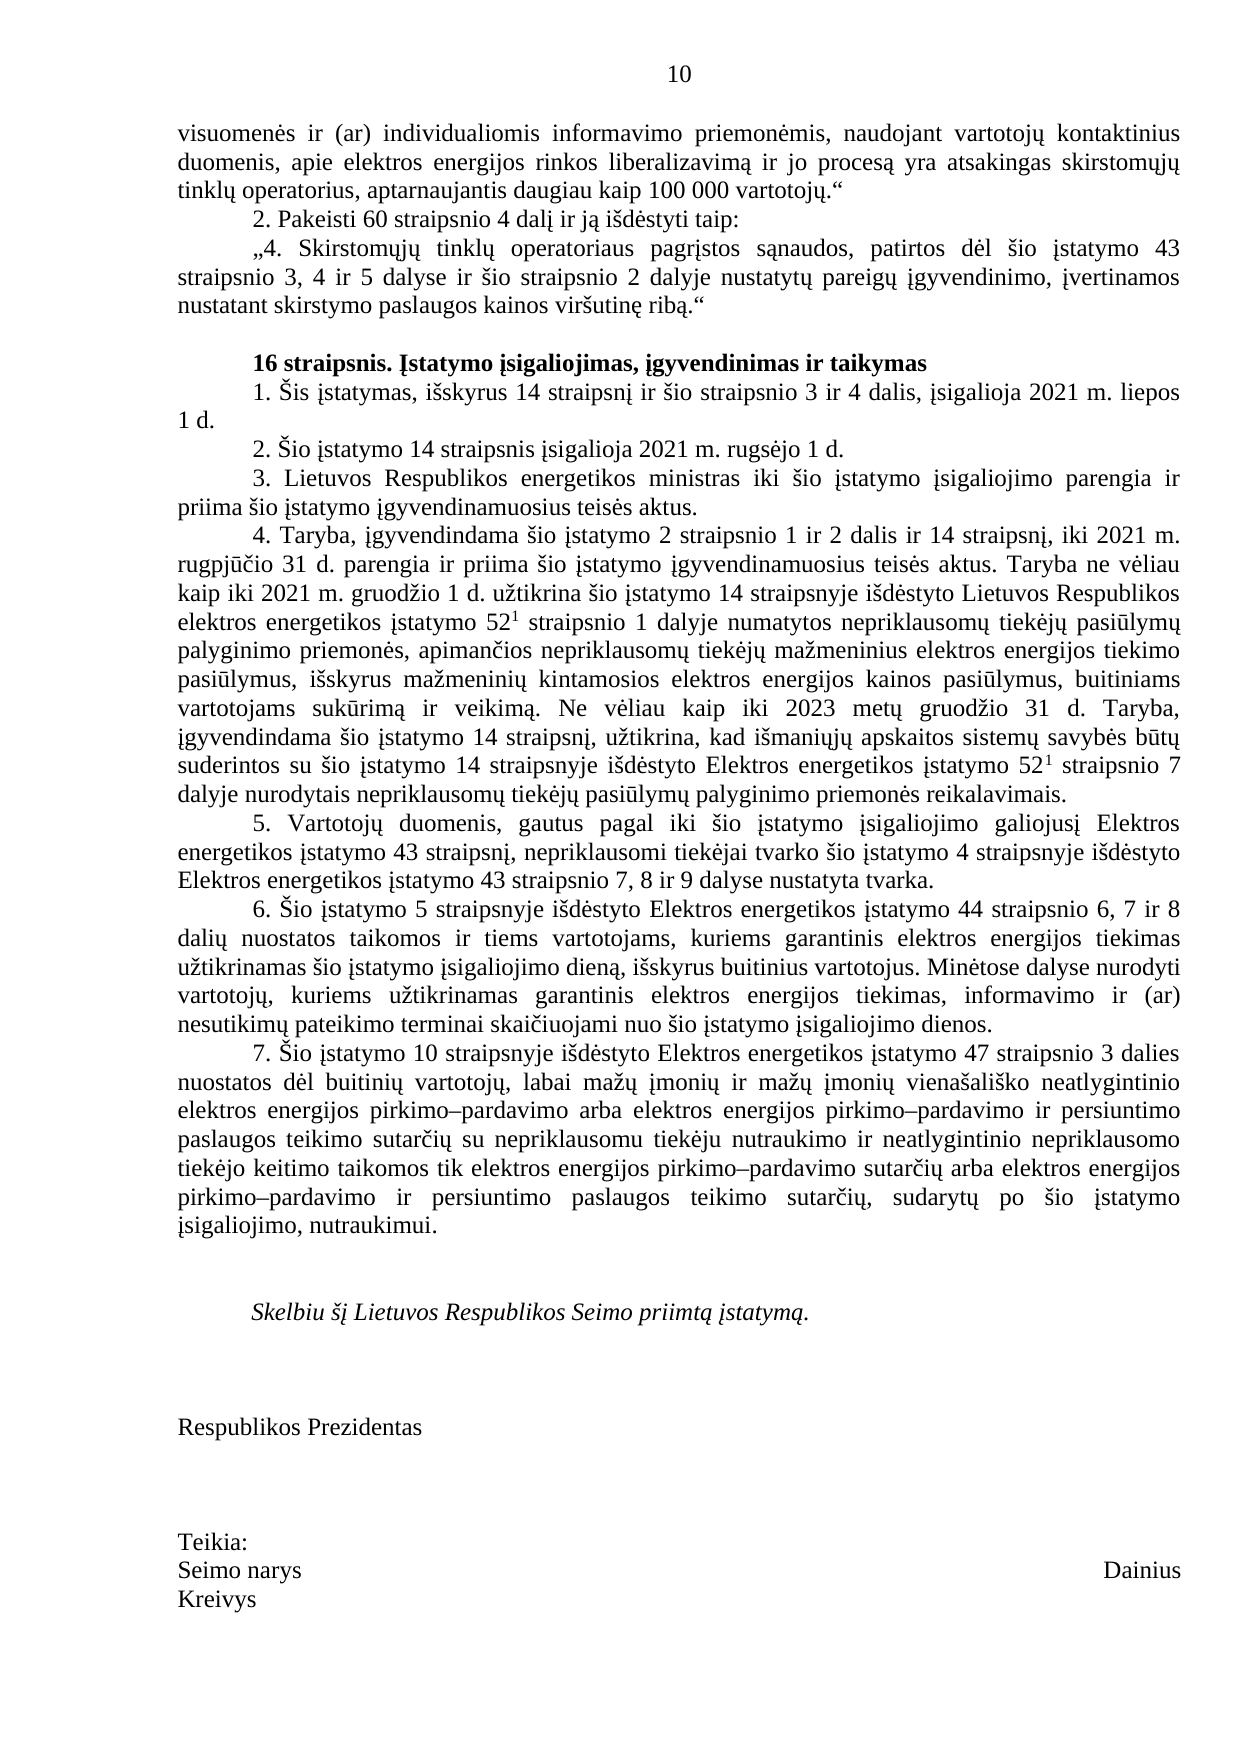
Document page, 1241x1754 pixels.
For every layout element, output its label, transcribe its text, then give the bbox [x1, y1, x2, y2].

text 4. Taryba, įgyvendindama šio įstatymo 2 straipsnio 1 ir 2 dalis ir 14 straipsnį, iki 2021 m. rugpjūčio 31 d. parengia ir priima šio įstatymo įgyvendinamuosius teisės aktus. Taryba ne vėliau kaip iki 2021 m. gruodžio 1 d. užtikrina šio įstatymo 14 straipsnyje išdėstyto Lietuvos Respublikos elektros energetikos įstatymo 521 straipsnio 1 dalyje numatytos nepriklausomų tiekėjų pasiūlymų palyginimo priemonės, apimančios nepriklausomų tiekėjų mažmeninius elektros energijos tiekimo pasiūlymus, išskyrus mažmeninių kintamosios elektros energijos kainos pasiūlymus, buitiniams vartotojams sukūrimą ir veikimą. Ne vėliau kaip iki 2023 metų gruodžio 31 d. Taryba, įgyvendindama šio įstatymo 14 straipsnį, užtikrina, kad išmaniųjų apskaitos sistemų savybės būtų suderintos su šio įstatymo 14 straipsnyje išdėstyto Elektros energetikos įstatymo 521 straipsnio 7 dalyje nurodytais nepriklausomų tiekėjų pasiūlymų palyginimo priemonės reikalavimais. [177, 521, 1181, 808]
text Respublikos Prezidentas [177, 1412, 1181, 1441]
text 3. Lietuvos Respublikos energetikos ministras iki šio įstatymo įsigaliojimo parengia ir priima šio įstatymo įgyvendinamuosius teisės aktus. [177, 463, 1181, 521]
text Seimo narys Dainius Kreivys [177, 1556, 1181, 1613]
text 2. Pakeisti 60 straipsnio 4 dalį ir ją išdėstyti taip: [177, 204, 1181, 233]
text 7. Šio įstatymo 10 straipsnyje išdėstyto Elektros energetikos įstatymo 47 straipsnio 3 dalies nuostatos dėl buitinių vartotojų, labai mažų įmonių ir mažų įmonių vienašališko neatlygintinio elektros energijos pirkimo–pardavimo arba elektros energijos pirkimo–pardavimo ir persiuntimo paslaugos teikimo sutarčių su nepriklausomu tiekėju nutraukimo ir neatlygintinio nepriklausomo tiekėjo keitimo taikomos tik elektros energijos pirkimo–pardavimo sutarčių arba elektros energijos pirkimo–pardavimo ir persiuntimo paslaugos teikimo sutarčių, sudarytų po šio įstatymo įsigaliojimo, nutraukimui. [177, 1038, 1181, 1239]
text 16 straipsnis. Įstatymo įsigaliojimas, įgyvendinimas ir taikymas [177, 348, 1181, 377]
text „4. Skirstomųjų tinklų operatoriaus pagrįstos sąnaudos, patirtos dėl šio įstatymo 43 straipsnio 3, 4 ir 5 dalyse ir šio straipsnio 2 dalyje nustatytų pareigų įgyvendinimo, įvertinamos nustatant skirstymo paslaugos kainos viršutinę ribą.“ [177, 233, 1181, 319]
text 2. Šio įstatymo 14 straipsnis įsigalioja 2021 m. rugsėjo 1 d. [177, 434, 1181, 463]
text Skelbiu šį Lietuvos Respublikos Seimo priimtą įstatymą. [177, 1297, 1181, 1326]
text visuomenės ir (ar) individualiomis informavimo priemonėmis, naudojant vartotojų kontaktinius duomenis, apie elektros energijos rinkos liberalizavimą ir jo procesą yra atsakingas skirstomųjų tinklų operatorius, aptarnaujantis daugiau kaip 100 000 vartotojų.“ [177, 118, 1181, 204]
text Teikia: [177, 1527, 1181, 1556]
text 1. Šis įstatymas, išskyrus 14 straipsnį ir šio straipsnio 3 ir 4 dalis, įsigalioja 2021 m. liepos 1 d. [177, 377, 1181, 434]
text 6. Šio įstatymo 5 straipsnyje išdėstyto Elektros energetikos įstatymo 44 straipsnio 6, 7 ir 8 dalių nuostatos taikomos ir tiems vartotojams, kuriems garantinis elektros energijos tiekimas užtikrinamas šio įstatymo įsigaliojimo dieną, išskyrus buitinius vartotojus. Minėtose dalyse nurodyti vartotojų, kuriems užtikrinamas garantinis elektros energijos tiekimas, informavimo ir (ar) nesutikimų pateikimo terminai skaičiuojami nuo šio įstatymo įsigaliojimo dienos. [177, 894, 1181, 1038]
text 5. Vartotojų duomenis, gautus pagal iki šio įstatymo įsigaliojimo galiojusį Elektros energetikos įstatymo 43 straipsnį, nepriklausomi tiekėjai tvarko šio įstatymo 4 straipsnyje išdėstyto Elektros energetikos įstatymo 43 straipsnio 7, 8 ir 9 dalyse nustatyta tvarka. [177, 808, 1181, 894]
